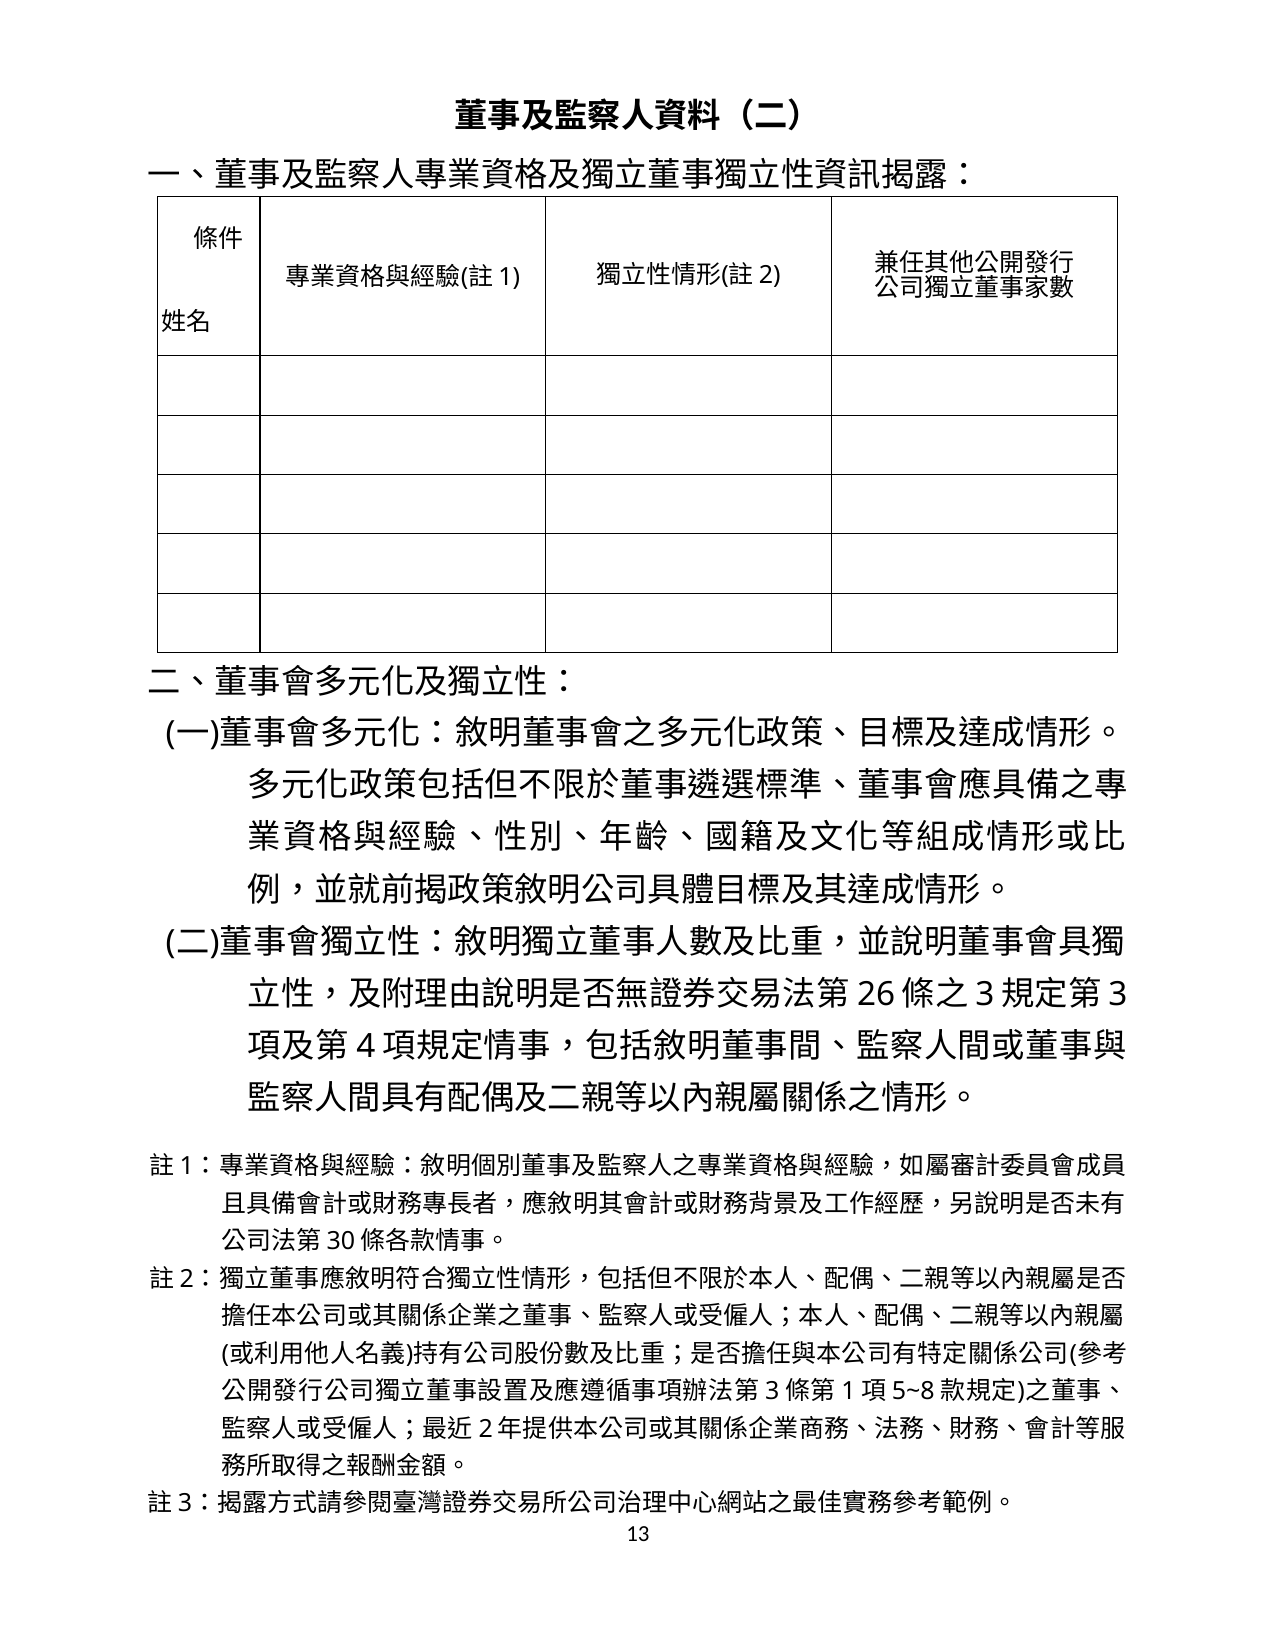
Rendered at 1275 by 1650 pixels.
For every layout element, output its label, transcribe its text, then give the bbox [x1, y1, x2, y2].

table_header 條件 姓名 [158, 197, 259, 355]
table_cell [546, 356, 831, 414]
table_cell [158, 356, 259, 414]
table_cell [158, 594, 259, 652]
table_cell [261, 356, 545, 414]
table_cell [261, 534, 545, 593]
table_cell [158, 534, 259, 593]
table_cell [261, 475, 545, 533]
table_cell [261, 416, 545, 474]
text (一)董事會多元化：敘明董事會之多元化政策、目標及達成情形。多元化政策包括但不限於董事遴選標準、董事會應具備之專業資格與經驗、性別、年齡、國籍及文化等組成情形或比例，並就前揭政策敘明公司具體目標及其達成情形。 [148, 703, 1127, 911]
table_cell [158, 416, 259, 474]
table_cell [546, 594, 831, 652]
table_header 專業資格與經驗(註1) [261, 197, 545, 355]
table_cell [832, 594, 1117, 652]
table_cell [546, 534, 831, 593]
table_cell [832, 416, 1117, 474]
table_cell [832, 356, 1117, 414]
table_cell [546, 475, 831, 533]
text (二)董事會獨立性：敘明獨立董事人數及比重，並說明董事會具獨立性，及附理由說明是否無證券交易法第26條之3規定第3項及第4項規定情事，包括敘明董事間、監察人間或董事與監察人間具有配偶及二親等以內親屬關係之情形。 [148, 911, 1127, 1120]
table_cell [261, 594, 545, 652]
table_cell [832, 534, 1117, 593]
table_cell [546, 416, 831, 474]
text 董事及監察人資料（二） [148, 94, 1127, 136]
text 註2：獨立董事應敘明符合獨立性情形，包括但不限於本人、配偶、二親等以內親屬是否擔任本公司或其關係企業之董事、監察人或受僱人；本人、配偶、二親等以內親屬(或利用他人名義)持有公司股份數及比重；是否擔任與本公司有特定關係公司(參考公開發行公司獨立董事設置及應遵循事項辦法第3條第1項5~8款規定)之董事、監察人或受僱人；最近2年提供本公司或其關係企業商務、法務、財務、會計等服務所取得之報酬金額。 [149, 1257, 1127, 1482]
text 二、董事會多元化及獨立性： [148, 653, 1127, 703]
table_header 兼任其他公開發行 公司獨立董事家數 [832, 197, 1117, 355]
text 註3：揭露方式請參閱臺灣證券交易所公司治理中心網站之最佳實務參考範例。 [148, 1482, 1127, 1518]
text 註1：專業資格與經驗：敘明個別董事及監察人之專業資格與經驗，如屬審計委員會成員且具備會計或財務專長者，應敘明其會計或財務背景及工作經歷，另說明是否未有公司法第30條各款情事。 [149, 1145, 1127, 1257]
text 一、董事及監察人專業資格及獨立董事獨立性資訊揭露： [148, 146, 1127, 196]
table_header 獨立性情形(註2) [546, 197, 831, 355]
table_cell [832, 475, 1117, 533]
table_cell [158, 475, 259, 533]
